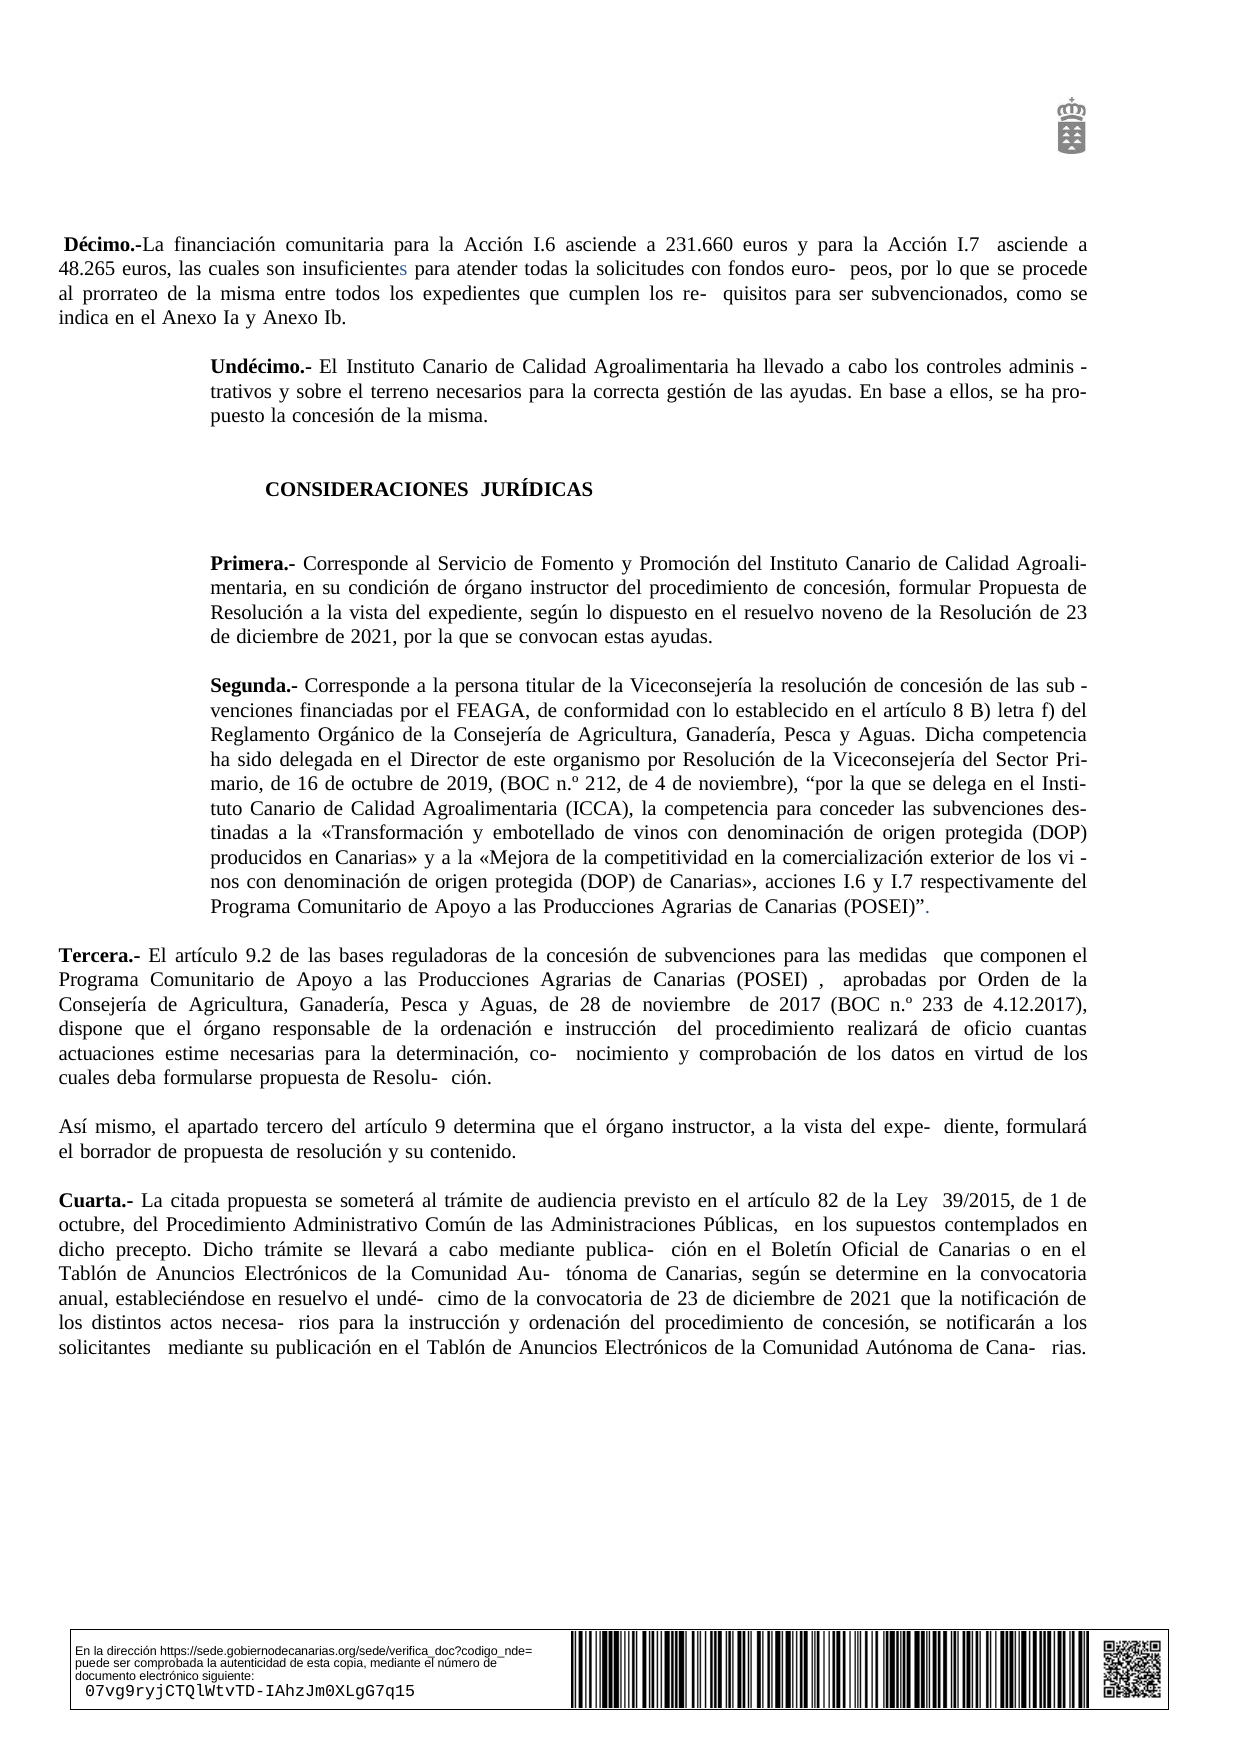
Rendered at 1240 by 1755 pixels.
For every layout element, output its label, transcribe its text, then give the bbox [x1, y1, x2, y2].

text Décimo.-La financiación comunitaria para la Acción I.6 asciende a 231.660 euros y para la Acción I.7 asciende a 48.265 euros, las cuales son insuficientes para atender todas la solicitudes con fondos euro- peos, por lo que se procede al prorrateo de la misma entre todos los expedientes que cumplen los re- quisitos para ser subvencionados, como se indica en el Anexo Ia y Anexo Ib. [58, 232, 1088, 329]
text Segunda.- Corresponde a la persona titular de la Viceconsejería la resolución de concesión de las sub - venciones financiadas por el FEAGA, de conformidad con lo establecido en el artículo 8 B) letra f) del Reglamento Orgánico de la Consejería de Agricultura, Ganadería, Pesca y Aguas. Dicha competencia ha sido delegada en el Director de este organismo por Resolución de la Viceconsejería del Sector Pri- mario, de 16 de octubre de 2019, (BOC n.º 212, de 4 de noviembre), “por la que se delega en el Insti- tuto Canario de Calidad Agroalimentaria (ICCA), la competencia para conceder las subvenciones des- tinadas a la «Transformación y embotellado de vinos con denominación de origen protegida (DOP) producidos en Canarias» y a la «Mejora de la competitividad en la comercialización exterior de los vi - nos con denominación de origen protegida (DOP) de Canarias», acciones I.6 y I.7 respectivamente del Programa Comunitario de Apoyo a las Producciones Agrarias de Canarias (POSEI)”. [210, 673, 1088, 918]
text Así mismo, el apartado tercero del artículo 9 determina que el órgano instructor, a la vista del expe- diente, formulará el borrador de propuesta de resolución y su contenido. [58, 1114, 1088, 1163]
text Undécimo.- El Instituto Canario de Calidad Agroalimentaria ha llevado a cabo los controles adminis - trativos y sobre el terreno necesarios para la correcta gestión de las ayudas. En base a ellos, se ha pro- puesto la concesión de la misma. [210, 354, 1088, 427]
text Cuarta.- La citada propuesta se someterá al trámite de audiencia previsto en el artículo 82 de la Ley 39/2015, de 1 de octubre, del Procedimiento Administrativo Común de las Administraciones Públicas, en los supuestos contemplados en dicho precepto. Dicho trámite se llevará a cabo mediante publica- ción en el Boletín Oficial de Canarias o en el Tablón de Anuncios Electrónicos de la Comunidad Au- tónoma de Canarias, según se determine en la convocatoria anual, estableciéndose en resuelvo el undé- cimo de la convocatoria de 23 de diciembre de 2021 que la notificación de los distintos actos necesa- rios para la instrucción y ordenación del procedimiento de concesión, se notificarán a los solicitantes mediante su publicación en el Tablón de Anuncios Electrónicos de la Comunidad Autónoma de Cana- rias. [58, 1188, 1088, 1359]
text Tercera.- El artículo 9.2 de las bases reguladoras de la concesión de subvenciones para las medidas que componen el Programa Comunitario de Apoyo a las Producciones Agrarias de Canarias (POSEI) , aprobadas por Orden de la Consejería de Agricultura, Ganadería, Pesca y Aguas, de 28 de noviembre de 2017 (BOC n.º 233 de 4.12.2017), dispone que el órgano responsable de la ordenación e instrucción del procedimiento realizará de oficio cuantas actuaciones estime necesarias para la determinación, co- nocimiento y comprobación de los datos en virtud de los cuales deba formularse propuesta de Resolu- ción. [58, 943, 1088, 1089]
text Primera.- Corresponde al Servicio de Fomento y Promoción del Instituto Canario de Calidad Agroali- mentaria, en su condición de órgano instructor del procedimiento de concesión, formular Propuesta de Resolución a la vista del expediente, según lo dispuesto en el resuelvo noveno de la Resolución de 23 de diciembre de 2021, por la que se convocan estas ayudas. [210, 551, 1088, 648]
subtitle CONSIDERACIONES JURÍDICAS [58, 477, 799, 501]
